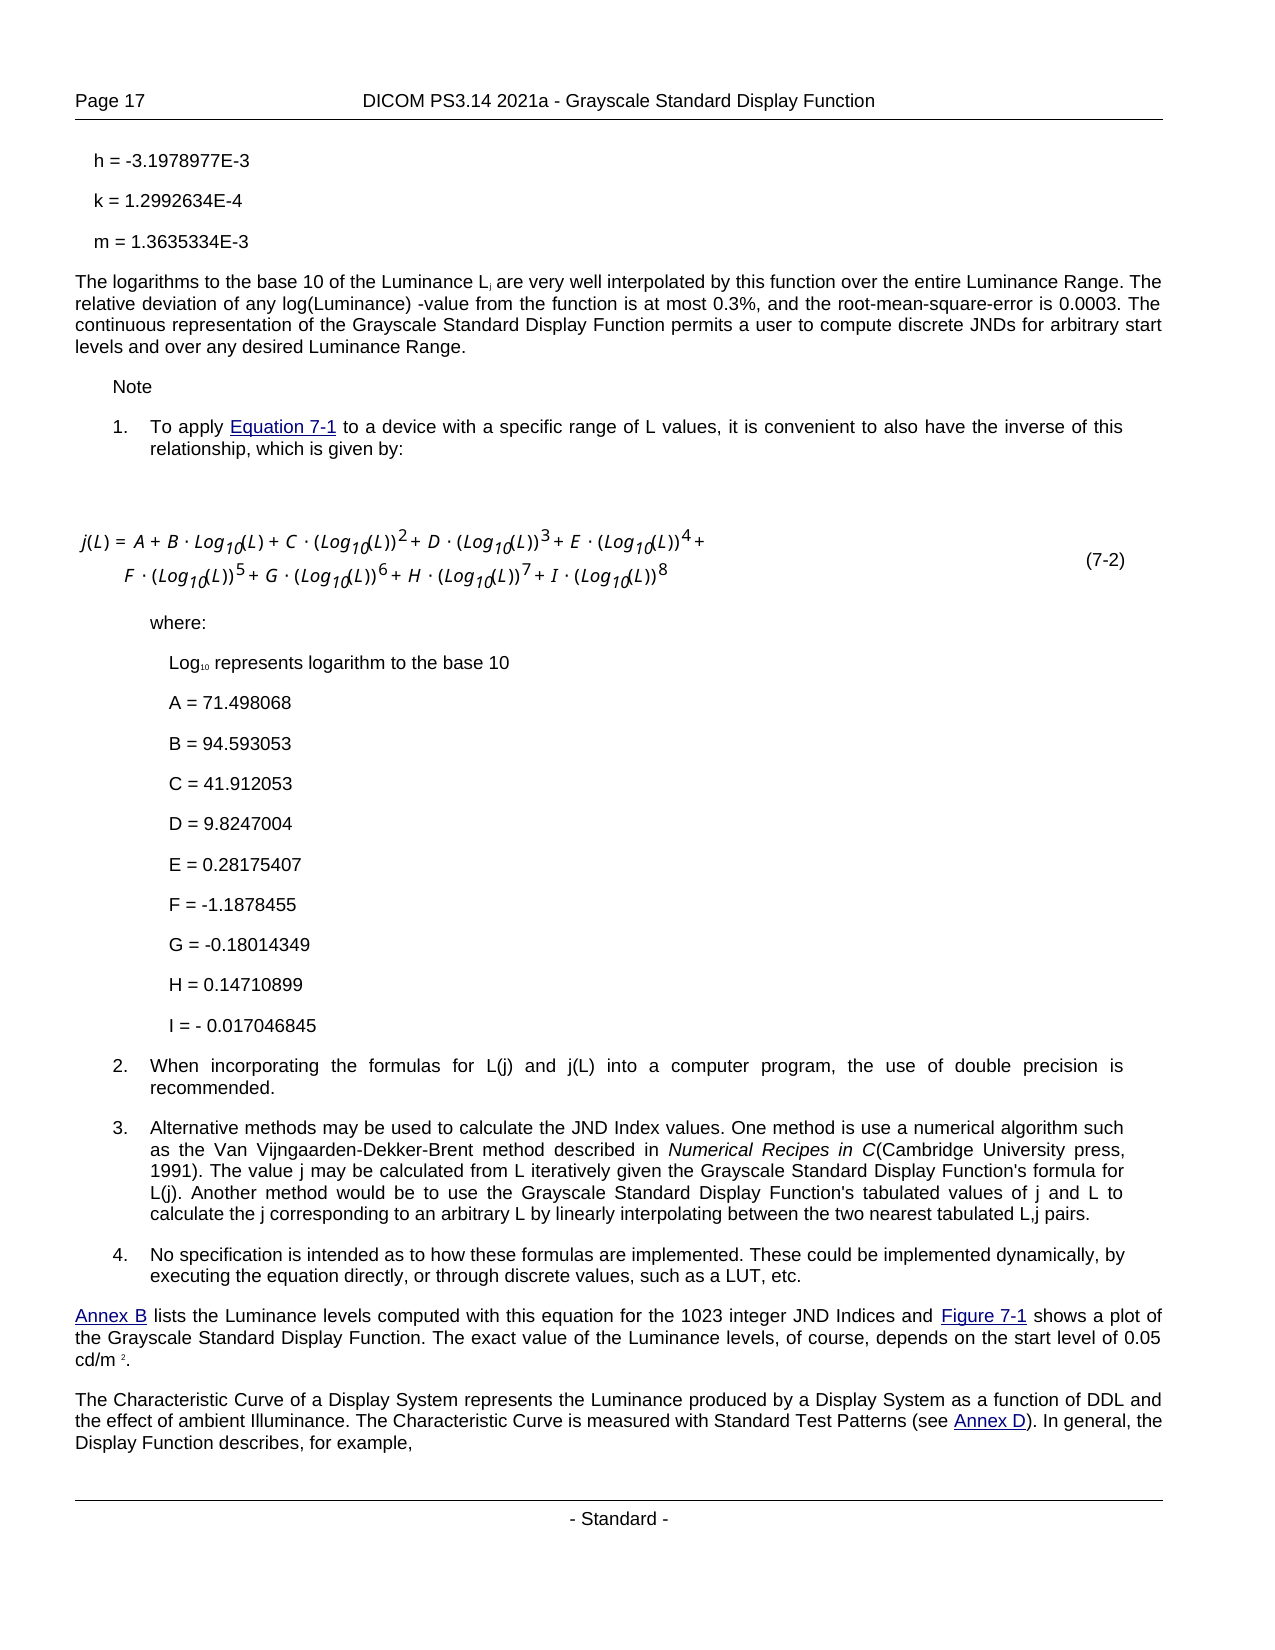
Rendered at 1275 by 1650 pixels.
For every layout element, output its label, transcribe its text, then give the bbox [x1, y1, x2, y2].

table_header [75, 526, 1059, 593]
text C = 41.912053 [169, 773, 1125, 794]
text F = -1.1878455 [169, 894, 1125, 915]
text The logarithms to the base 10 of the Luminance Lj are very well interpolated by this function over the entire Luminance Range. The relative deviation of any log(Luminance) -value from the function is at most 0.3%, and the root-mean-square-error is 0.0003. The continuous representation of the Grayscale Standard Display Function permits a user to compute discrete JNDs for arbitrary start levels and over any desired Luminance Range. [75, 271, 1162, 357]
text G = -0.18014349 [169, 934, 1125, 956]
text k = 1.2992634E-4 [94, 190, 1162, 212]
text m = 1.3635334E-3 [94, 231, 1162, 252]
text 2. When incorporating the formulas for L(j) and j(L) into a computer program, the use of double precision is recommended. [112, 1055, 1125, 1098]
table_header (7-2) [1059, 526, 1125, 593]
text 4. No specification is intended as to how these formulas are implemented. These could be implemented dynamically, by executing the equation directly, or through discrete values, such as a LUT, etc. [112, 1243, 1125, 1286]
text h = -3.1978977E-3 [94, 150, 1162, 172]
text where: [150, 611, 1125, 633]
text E = 0.28175407 [169, 853, 1125, 875]
text A = 71.498068 [169, 692, 1125, 714]
text Log10 represents logarithm to the base 10 [169, 652, 1125, 673]
text D = 9.8247004 [169, 813, 1125, 834]
text I = - 0.017046845 [169, 1014, 1125, 1036]
text Note [112, 376, 1125, 397]
text Annex B lists the Luminance levels computed with this equation for the 1023 integer JND Indices and Figure 7-1 shows a plot of the Grayscale Standard Display Function. The exact value of the Luminance levels, of course, depends on the start level of 0.05 cd/m 2. [75, 1305, 1162, 1370]
text The Characteristic Curve of a Display System represents the Luminance produced by a Display System as a function of DDL and the effect of ambient Illuminance. The Characteristic Curve is measured with Standard Test Patterns (see Annex D). In general, the Display Function describes, for example, [75, 1389, 1162, 1453]
text B = 94.593053 [169, 732, 1125, 754]
text 1. To apply Equation 7-1 to a device with a specific range of L values, it is convenient to also have the inverse of this relationship, which is given by: [112, 416, 1125, 459]
text H = 0.14710899 [169, 974, 1125, 996]
text 3. Alternative methods may be used to calculate the JND Index values. One method is use a numerical algorithm such as the Van Vijngaarden-Dekker-Brent method described in Numerical Recipes in C(Cambridge University press, 1991). The value j may be calculated from L iteratively given the Grayscale Standard Display Function's formula for L(j). Another method would be to use the Grayscale Standard Display Function's tabulated values of j and L to calculate the j corresponding to an arbitrary L by linearly interpolating between the two nearest tabulated L,j pairs. [112, 1117, 1125, 1224]
